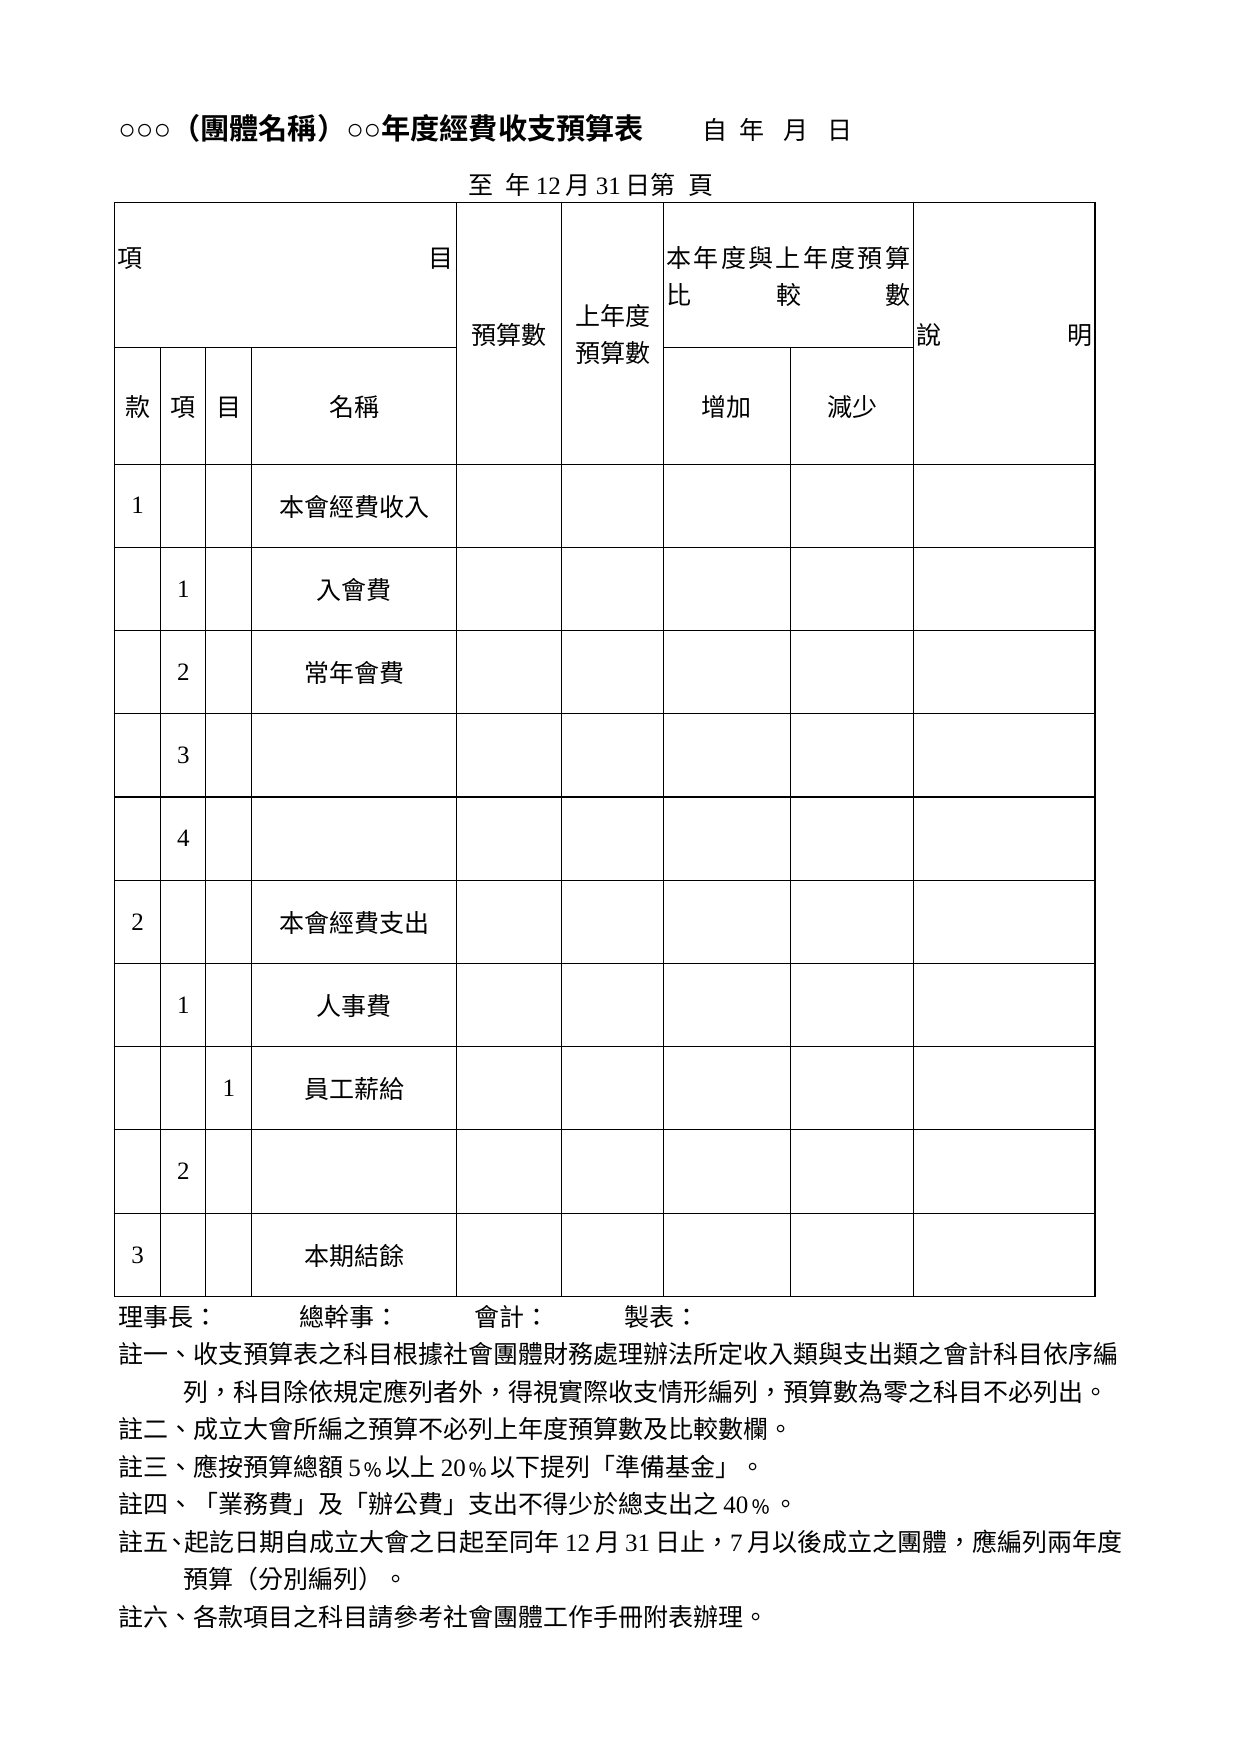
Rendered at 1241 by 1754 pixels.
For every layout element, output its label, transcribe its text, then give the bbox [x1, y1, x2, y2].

table_cell 3 [115, 1214, 160, 1296]
table_cell [664, 548, 790, 630]
table_cell 本期結餘 [252, 1214, 456, 1296]
table_cell 增加 [664, 348, 790, 463]
table_cell 人事費 [252, 964, 456, 1046]
table_cell [562, 1130, 663, 1212]
table_cell 1 [115, 465, 160, 547]
table_cell [457, 1214, 561, 1296]
table_cell [562, 714, 663, 796]
table_cell [914, 631, 1094, 713]
table_cell 3 [161, 714, 205, 796]
table_cell [206, 964, 251, 1046]
table_cell [206, 798, 251, 879]
table_cell [664, 465, 790, 547]
table_cell [252, 798, 456, 879]
table_cell [252, 1130, 456, 1212]
table_cell [457, 798, 561, 879]
table_cell [914, 1214, 1094, 1296]
table_cell [457, 631, 561, 713]
table_cell [115, 548, 160, 630]
table_header 項目 [115, 203, 456, 347]
table_cell [457, 465, 561, 547]
table_cell [914, 1130, 1094, 1212]
table_cell [664, 798, 790, 879]
table_cell 常年會費 [252, 631, 456, 713]
table_cell [161, 1214, 205, 1296]
text 理事長： 總幹事： 會計： 製表： [118, 1297, 1122, 1334]
table_cell [664, 1130, 790, 1212]
table_cell [206, 465, 251, 547]
table_cell [252, 714, 456, 796]
table_cell 目 [206, 348, 251, 463]
table_cell [161, 465, 205, 547]
table_cell [791, 964, 913, 1046]
table_cell [914, 964, 1094, 1046]
table_cell [914, 798, 1094, 879]
table_cell 減少 [791, 348, 913, 463]
table_cell [206, 881, 251, 963]
table_cell 2 [161, 631, 205, 713]
table_cell [457, 881, 561, 963]
table_cell [791, 631, 913, 713]
table_cell 1 [206, 1047, 251, 1129]
table_cell [664, 1047, 790, 1129]
table_cell [206, 548, 251, 630]
table_cell [664, 714, 790, 796]
table_cell [115, 631, 160, 713]
table_cell 本會經費收入 [252, 465, 456, 547]
table_cell [914, 881, 1094, 963]
text 註六、各款項目之科目請參考社會團體工作手冊附表辦理。 [118, 1597, 1122, 1634]
table_cell [914, 1047, 1094, 1129]
table_cell [791, 1214, 913, 1296]
table_cell [562, 881, 663, 963]
table_cell [115, 714, 160, 796]
table_header 上年度預算數 [562, 203, 663, 463]
table_cell [562, 1047, 663, 1129]
text 註三、應按預算總額5﹪以上20﹪以下提列「準備基金」。 [118, 1447, 1122, 1484]
table_cell [664, 881, 790, 963]
text ○○○（團體名稱）○○年度經費收支預算表 自 年 月 日 [118, 89, 1122, 164]
text 註四、「業務費」及「辦公費」支出不得少於總支出之40﹪。 [118, 1484, 1122, 1522]
table_cell [562, 798, 663, 879]
table_cell [791, 881, 913, 963]
table_cell [457, 548, 561, 630]
table_cell [664, 631, 790, 713]
table_cell [791, 548, 913, 630]
table_cell [914, 548, 1094, 630]
text 註二、成立大會所編之預算不必列上年度預算數及比較數欄。 [118, 1409, 1122, 1447]
table_header 本年度與上年度預算比較數 [664, 203, 913, 347]
table_header 說明 [914, 203, 1094, 463]
table_cell [914, 465, 1094, 547]
table_cell 名稱 [252, 348, 456, 463]
table_cell [791, 714, 913, 796]
table_cell [115, 964, 160, 1046]
table_cell [457, 1130, 561, 1212]
table_cell [791, 465, 913, 547]
table_cell [562, 465, 663, 547]
table_cell [161, 1047, 205, 1129]
table_cell 1 [161, 548, 205, 630]
table_cell [206, 1130, 251, 1212]
text 註五、起訖日期自成立大會之日起至同年12月31日止，7月以後成立之團體，應編列兩年度預算（分別編列）。 [118, 1522, 1122, 1597]
table_cell [457, 1047, 561, 1129]
table_cell [115, 1130, 160, 1212]
table_cell [664, 964, 790, 1046]
table_cell [914, 714, 1094, 796]
table_cell [562, 631, 663, 713]
table_cell [206, 1214, 251, 1296]
table_cell [562, 548, 663, 630]
table_cell 本會經費支出 [252, 881, 456, 963]
table_cell [791, 1130, 913, 1212]
text 至 年12月31日第 頁 [118, 164, 1122, 202]
text 註一、收支預算表之科目根據社會團體財務處理辦法所定收入類與支出類之會計科目依序編列，科目除依規定應列者外，得視實際收支情形編列，預算數為零之科目不必列出。 [118, 1334, 1122, 1409]
table_cell [457, 714, 561, 796]
table_cell 2 [115, 881, 160, 963]
table_cell 2 [161, 1130, 205, 1212]
table_cell [206, 714, 251, 796]
table_cell [115, 1047, 160, 1129]
table_cell 員工薪給 [252, 1047, 456, 1129]
table_cell [115, 798, 160, 879]
table_cell [664, 1214, 790, 1296]
table_cell 項 [161, 348, 205, 463]
table_cell [562, 964, 663, 1046]
table_cell 1 [161, 964, 205, 1046]
table_cell 4 [161, 798, 205, 879]
table_cell [206, 631, 251, 713]
table_cell [161, 881, 205, 963]
table_header 預算數 [457, 203, 561, 463]
table_cell [791, 798, 913, 879]
table_cell 款 [115, 348, 160, 463]
table_cell [562, 1214, 663, 1296]
table_cell [791, 1047, 913, 1129]
table_cell [457, 964, 561, 1046]
table_cell 入會費 [252, 548, 456, 630]
